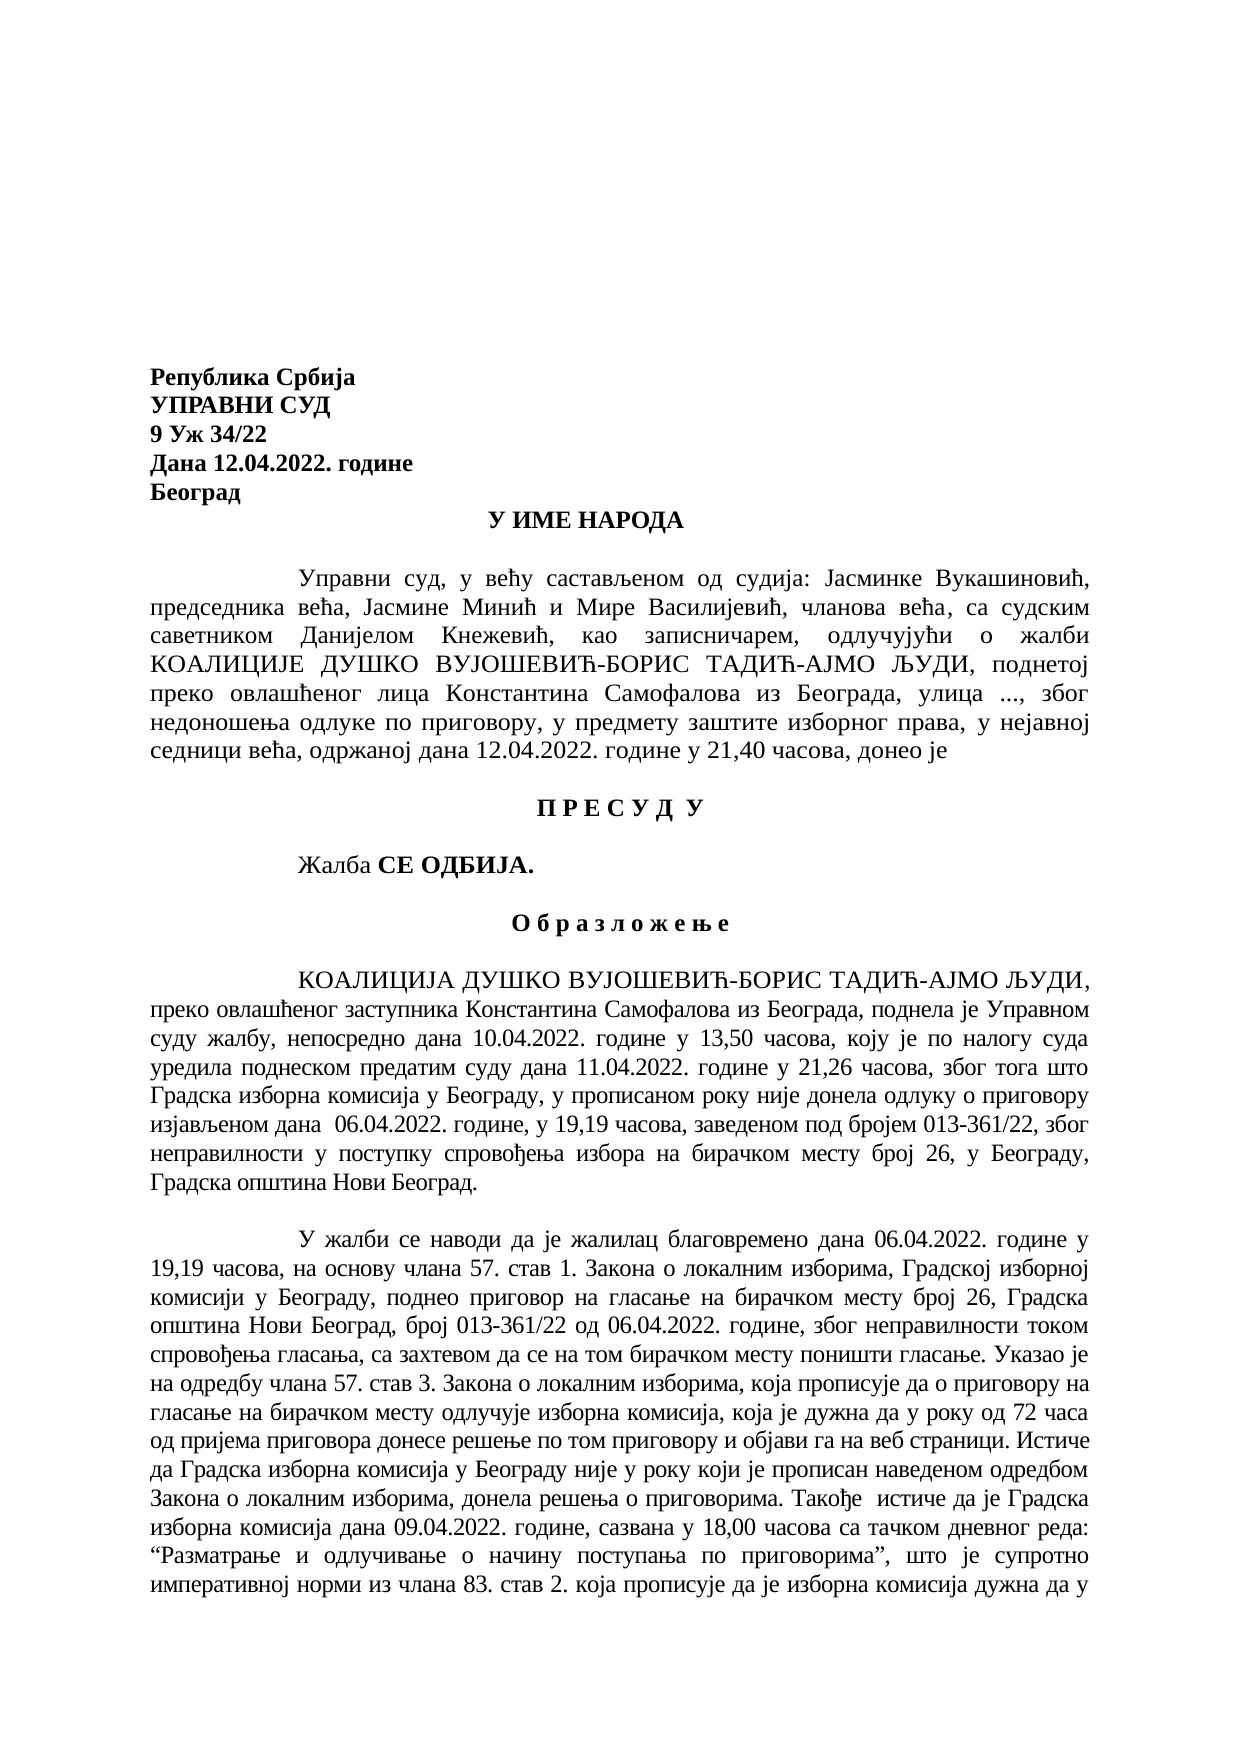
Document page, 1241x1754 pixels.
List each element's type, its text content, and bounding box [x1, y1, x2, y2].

text Београд [150, 477, 1090, 506]
text Жалба СЕ ОДБИЈА. [150, 851, 1090, 879]
text П Р Е С У Д У [150, 793, 1090, 822]
text КОАЛИЦИЈА ДУШКО ВУЈОШЕВИЋ-БОРИС ТАДИЋ-АЈМО ЉУДИ, преко овлашћеног заступника Константина Самофалова из Београда, поднела је Управном суду жалбу, непосредно дана 10.04.2022. године у 13,50 часова, коју је по налогу суда уредила поднеском предатим суду дана 11.04.2022. године у 21,26 часова, због тога што Градска изборна комисија у Београду, у прописаном року није донела одлуку о приговору изјављеном дана 06.04.2022. године, у 19,19 часова, заведеном под бројем 013-361/22, због неправилности у поступку спровођења избора на бирачком месту број 26, у Београду, Градска општина Нови Београд. [150, 966, 1090, 1196]
text Управни суд, у већу састављеном од судија: Јасминке Вукашиновић, председника већа, Јасмине Минић и Мире Василијевић, чланова већа, са судским саветником Данијелом Кнежевић, као записничарем, одлучујући о жалби КОАЛИЦИЈЕ ДУШКО ВУЈОШЕВИЋ-БОРИС ТАДИЋ-АЈМО ЉУДИ, поднетој преко овлашћеног лица Константина Самофалова из Београда, улица ..., због недоношења одлуке по приговору, у предмету заштите изборног права, у нејавној седници већа, одржаној дана 12.04.2022. године у 21,40 часова, донео је [150, 563, 1090, 764]
text Република Србија [150, 148, 1090, 391]
text У ИМЕ НАРОДА [150, 506, 1090, 534]
text О б р а з л о ж е њ е [150, 908, 1090, 937]
text Дана 12.04.2022. године [150, 448, 1090, 477]
text У жалби се наводи да је жалилац благовремено дана 06.04.2022. године у 19,19 часова, на основу члана 57. став 1. Закона о локалним изборима, Градској изборној комисији у Београду, поднео приговор на гласање на бирачком месту број 26, Градска општина Нови Београд, број 013-361/22 од 06.04.2022. године, због неправилности током спровођења гласања, са захтевом да се на том бирачком месту поништи гласање. Указао је на одредбу члана 57. став 3. Закона о локалним изборима, која прописује да о приговору на гласање на бирачком месту одлучује изборна комисија, која је дужна да у року од 72 часа од пријема приговора донесе решење по том приговору и објави га на веб страници. Истиче да Градска изборна комисија у Београду није у року који је прописан наведеном одредбом Закона о локалним изборима, донела решења о приговорима. Такође истиче да је Градска изборна комисија дана 09.04.2022. године, сазвана у 18,00 часова са тачком дневног реда: “Разматрање и одлучивање о начину поступања по приговорима”, што је супротно императивној норми из члана 83. став 2. која прописује да је изборна комисија дужна да у [150, 1224, 1090, 1598]
text 9 Уж 34/22 [150, 419, 1090, 448]
text УПРАВНИ СУД [150, 391, 1090, 419]
